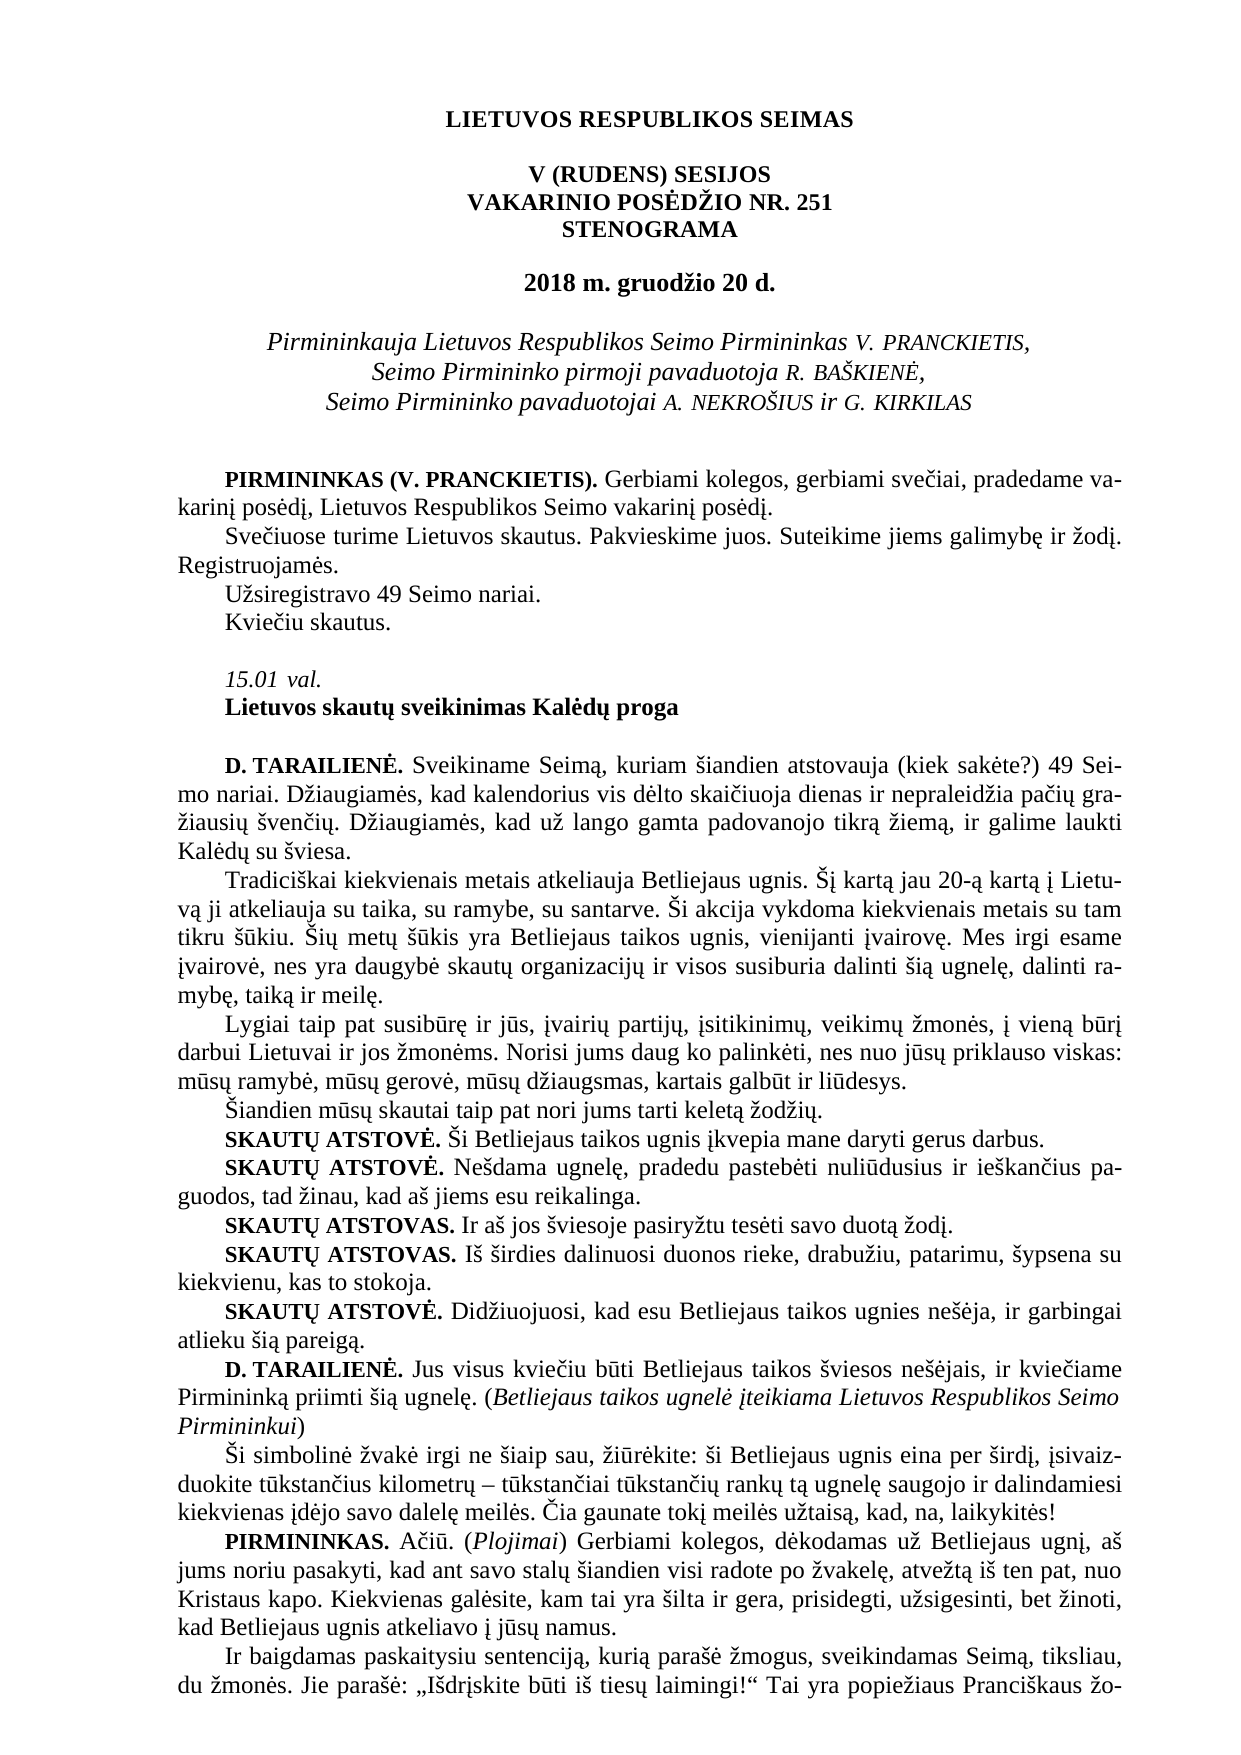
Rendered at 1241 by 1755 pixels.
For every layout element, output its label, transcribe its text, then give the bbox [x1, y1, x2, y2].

text Šian­dien mū­sų skau­tai taip pat no­ri jums tar­ti ke­le­tą žo­džių. [177, 1095, 1122, 1124]
text PIRMININKAS (V. PRANCKIETIS). Ger­bia­mi ko­le­gos, ger­bia­mi sve­čiai, pra­de­da­me va­ka­ri­nį po­sė­dį, Lie­tu­vos Res­pub­li­kos Sei­mo va­ka­ri­nį po­sė­dį. [177, 464, 1122, 521]
text Už­si­re­gist­ra­vo 49 Sei­mo na­riai. [177, 579, 1122, 607]
text SKAUTŲ ATSTOVĖ. Neš­da­ma ug­ne­lę, pra­de­du pa­ste­bė­ti nu­liū­du­sius ir ieš­kan­čius pa­guo­dos, tad ži­nau, kad aš jiems esu rei­ka­lin­ga. [177, 1152, 1122, 1210]
text Ši sim­bo­li­nė žva­kė ir­gi ne šiaip sau, žiū­rė­ki­te: ši Bet­lie­jaus ug­nis ei­na per šir­dį, įsi­vaiz­duo­ki­te tūks­tan­čius ki­lo­met­rų – tūks­tan­čiai tūks­tan­čių ran­kų tą ug­ne­lę sau­go­jo ir da­lin­da­mie­si kiek­vie­nas įdė­jo sa­vo da­le­lę mei­lės. Čia gau­na­te to­kį mei­lės už­tai­są, kad, na, lai­ky­ki­tės! [177, 1440, 1122, 1526]
text Kvie­čiu skau­tus. [177, 607, 1122, 636]
text SKAUTŲ ATSTOVĖ. Ši Bet­lie­jaus tai­kos ug­nis įkve­pia ma­ne da­ry­ti ge­rus dar­bus. [177, 1124, 1122, 1152]
text 15.01 val. [224, 665, 1122, 692]
text D. TARAILIENĖ. Svei­ki­na­me Sei­mą, ku­riam šian­dien at­sto­vau­ja (kiek sa­kė­te?) 49 Sei­mo na­riai. Džiau­gia­mės, kad ka­len­do­rius vis dėl­to skai­čiuo­ja die­nas ir ne­pra­lei­džia pa­čių gra­žiau­sių šven­čių. Džiau­gia­mės, kad už lan­go gam­ta pa­do­va­no­jo tik­rą žie­mą, ir ga­li­me lauk­ti Ka­lė­dų su švie­sa. [177, 750, 1122, 865]
title STENOGRAMA [177, 215, 1122, 243]
text D. TARAILIENĖ. Jus vi­sus kvie­čiu bū­ti Bet­lie­jaus tai­kos švie­sos ne­šė­jais, ir kvie­čia­me Pir­mi­nin­ką pri­im­ti šią ug­ne­lę. (Bet­lie­jaus tai­kos ug­ne­lė įtei­kia­ma Lie­tu­vos Res­pub­li­kos Sei­mo Pir­mi­nin­kui) [177, 1354, 1122, 1440]
text Ir baig­da­mas pa­skai­ty­siu sen­ten­ci­ją, ku­rią pa­ra­šė žmo­gus, svei­kin­da­mas Sei­mą, tiks­liau, du žmo­nės. Jie pa­ra­šė: „Iš­drįs­ki­te bū­ti iš tie­sų lai­min­gi!“ Tai yra po­pie­žiaus Pran­ciš­kaus žo­ [177, 1641, 1122, 1699]
text 2018 m. gruodžio 20 d. [177, 267, 1122, 297]
text PIRMININKAS. Ačiū. (Plo­ji­mai) Ger­bia­mi ko­le­gos, dė­ko­da­mas už Bet­lie­jaus ug­nį, aš jums no­riu pa­sa­ky­ti, kad ant sa­vo sta­lų šian­dien vi­si ra­do­te po žva­ke­lę, at­vež­tą iš ten pat, nuo Kris­taus ka­po. Kiek­vie­nas ga­lė­si­te, kam tai yra šil­ta ir ge­ra, pri­si­deg­ti, už­si­ge­sin­ti, bet ži­no­ti, kad Bet­lie­jaus ug­nis at­ke­lia­vo į jū­sų na­mus. [177, 1526, 1122, 1641]
text SKAUTŲ ATSTOVĖ. Di­džiuo­juo­si, kad esu Bet­lie­jaus tai­kos ug­nies ne­šė­ja, ir gar­bin­gai at­lie­ku šią pa­rei­gą. [177, 1296, 1122, 1354]
title LIETUVOS RESPUBLIKOS SEIMAS [177, 105, 1122, 132]
title VAKARINIO posėdžio NR. 251 [177, 187, 1122, 215]
text SKAUTŲ ATSTOVAS. Iš šir­dies da­li­nuo­si duo­nos rie­ke, dra­bu­žiu, pa­ta­ri­mu, šyp­se­na su kiek­vie­nu, kas to sto­ko­ja. [177, 1239, 1122, 1296]
text Pirmininkauja Lietuvos Respublikos Seimo Pirmininkas V. PRANCKIETIS, Seimo Pirmininko pirmoji pavaduotoja R. BAŠKIENĖ, Seimo Pirmininko pavaduotojai A. NEKROŠIUS ir G. KIRKILAS [177, 326, 1122, 416]
text Sve­čiuo­se tu­ri­me Lie­tu­vos skau­tus. Pa­kvies­ki­me juos. Su­tei­ki­me jiems ga­li­my­bę ir žo­dį. Re­gist­ruo­ja­mės. [177, 521, 1122, 579]
text Ly­giai taip pat su­si­bū­rę ir jūs, įvai­rių par­ti­jų, įsi­ti­ki­ni­mų, vei­ki­mų žmo­nės, į vie­ną bū­rį dar­bui Lie­tu­vai ir jos žmo­nėms. No­ri­si jums daug ko pa­lin­kė­ti, nes nuo jū­sų pri­klau­so vis­kas: mū­sų ra­my­bė, mū­sų ge­ro­vė, mū­sų džiaugs­mas, kar­tais gal­būt ir liū­de­sys. [177, 1009, 1122, 1095]
text SKAUTŲ ATSTOVAS. Ir aš jos švie­so­je pa­si­ryž­tu te­sė­ti sa­vo duo­tą žo­dį. [177, 1210, 1122, 1239]
text Lie­tu­vos skau­tų svei­ki­ni­mas Ka­lė­dų pro­ga [177, 692, 1122, 721]
text Tra­di­ciš­kai kiek­vie­nais me­tais at­ke­liau­ja Bet­lie­jaus ug­nis. Šį kar­tą jau 20-ą kar­tą į Lie­tu­vą ji at­ke­liau­ja su tai­ka, su ra­my­be, su san­tar­ve. Ši ak­ci­ja vyk­do­ma kiek­vie­nais me­tais su tam tik­ru šū­kiu. Šių me­tų šū­kis yra Bet­lie­jaus tai­kos ug­nis, vie­ni­jan­ti įvai­ro­vę. Mes ir­gi esa­me įvai­rovė, nes yra dau­gy­bė skau­tų or­ga­ni­za­ci­jų ir vi­sos su­si­bu­ria da­lin­ti šią ug­ne­lę, da­lin­ti ra­my­bę, tai­ką ir mei­lę. [177, 865, 1122, 1009]
title V (RUDENS) SESIJOS [177, 160, 1122, 187]
